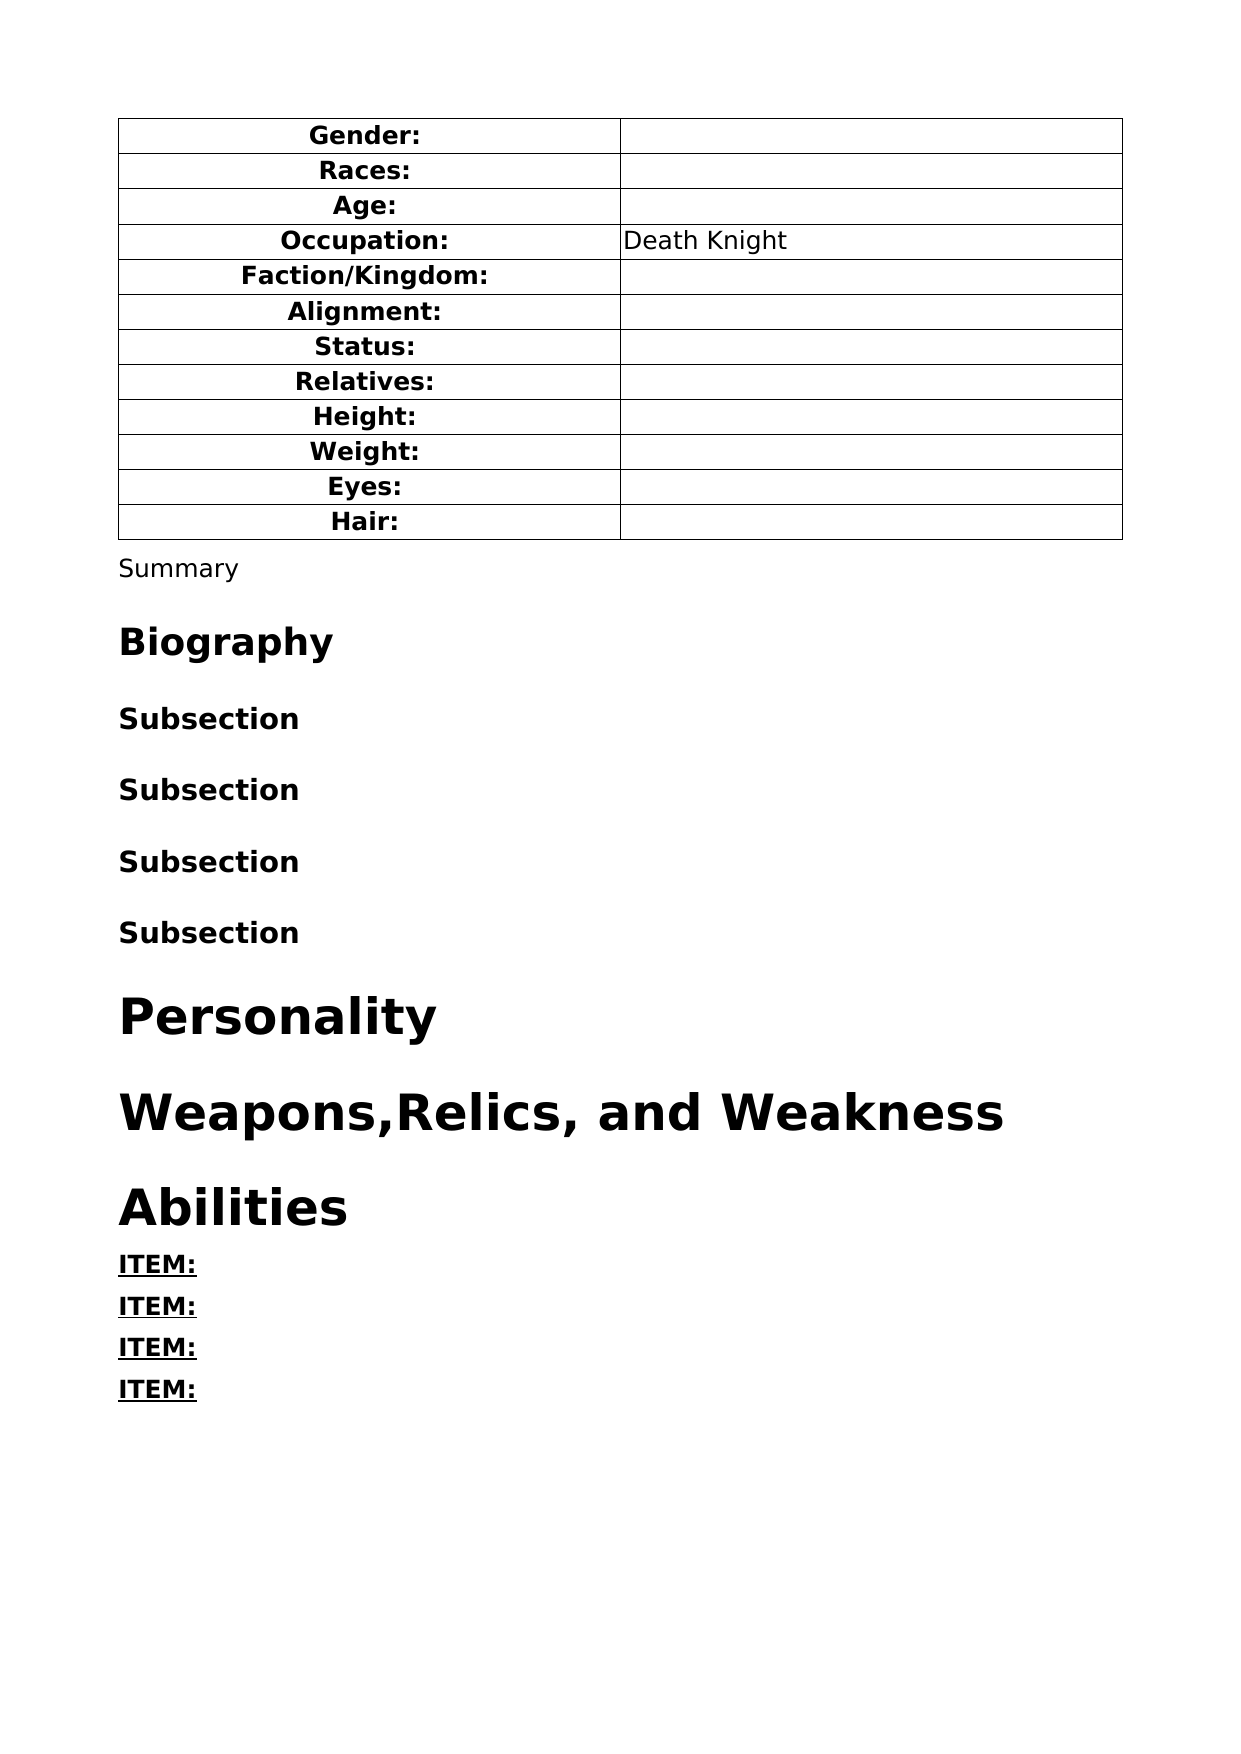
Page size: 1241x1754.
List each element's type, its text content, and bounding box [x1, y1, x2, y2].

table_cell Gender: [119, 119, 620, 153]
table_cell Alignment: [119, 295, 620, 329]
table_cell Races: [119, 154, 620, 188]
table_cell [621, 505, 1122, 539]
table_cell [621, 400, 1122, 434]
table_cell Eyes: [119, 470, 620, 504]
table_cell Age: [119, 189, 620, 223]
subtitle Weapons,Relics, and Weakness [118, 1084, 1122, 1142]
subtitle Subsection [118, 845, 1122, 879]
subtitle Abilities [118, 1179, 1122, 1238]
text Summary [118, 554, 1122, 583]
subtitle Subsection [118, 773, 1122, 807]
table_cell Occupation: [119, 225, 620, 258]
table_cell [621, 260, 1122, 294]
text ITEM: [118, 1292, 1122, 1321]
table_cell [621, 470, 1122, 504]
table_cell Weight: [119, 435, 620, 469]
subtitle Personality [118, 988, 1122, 1046]
table_cell Status: [119, 330, 620, 364]
table_cell [621, 435, 1122, 469]
table_cell [621, 365, 1122, 399]
table_cell Hair: [119, 505, 620, 539]
table_cell [621, 189, 1122, 223]
table_cell Faction/Kingdom: [119, 260, 620, 294]
table_cell [621, 119, 1122, 153]
table_cell Height: [119, 400, 620, 434]
table_cell [621, 330, 1122, 364]
table_cell Relatives: [119, 365, 620, 399]
subtitle Subsection [118, 702, 1122, 736]
subtitle Subsection [118, 916, 1122, 950]
text ITEM: [118, 1333, 1122, 1363]
table_cell [621, 154, 1122, 188]
table_cell [621, 295, 1122, 329]
text ITEM: [118, 1375, 1122, 1404]
table_cell Death Knight [621, 225, 1122, 258]
text ITEM: [118, 1250, 1122, 1279]
subtitle Biography [118, 621, 1122, 664]
